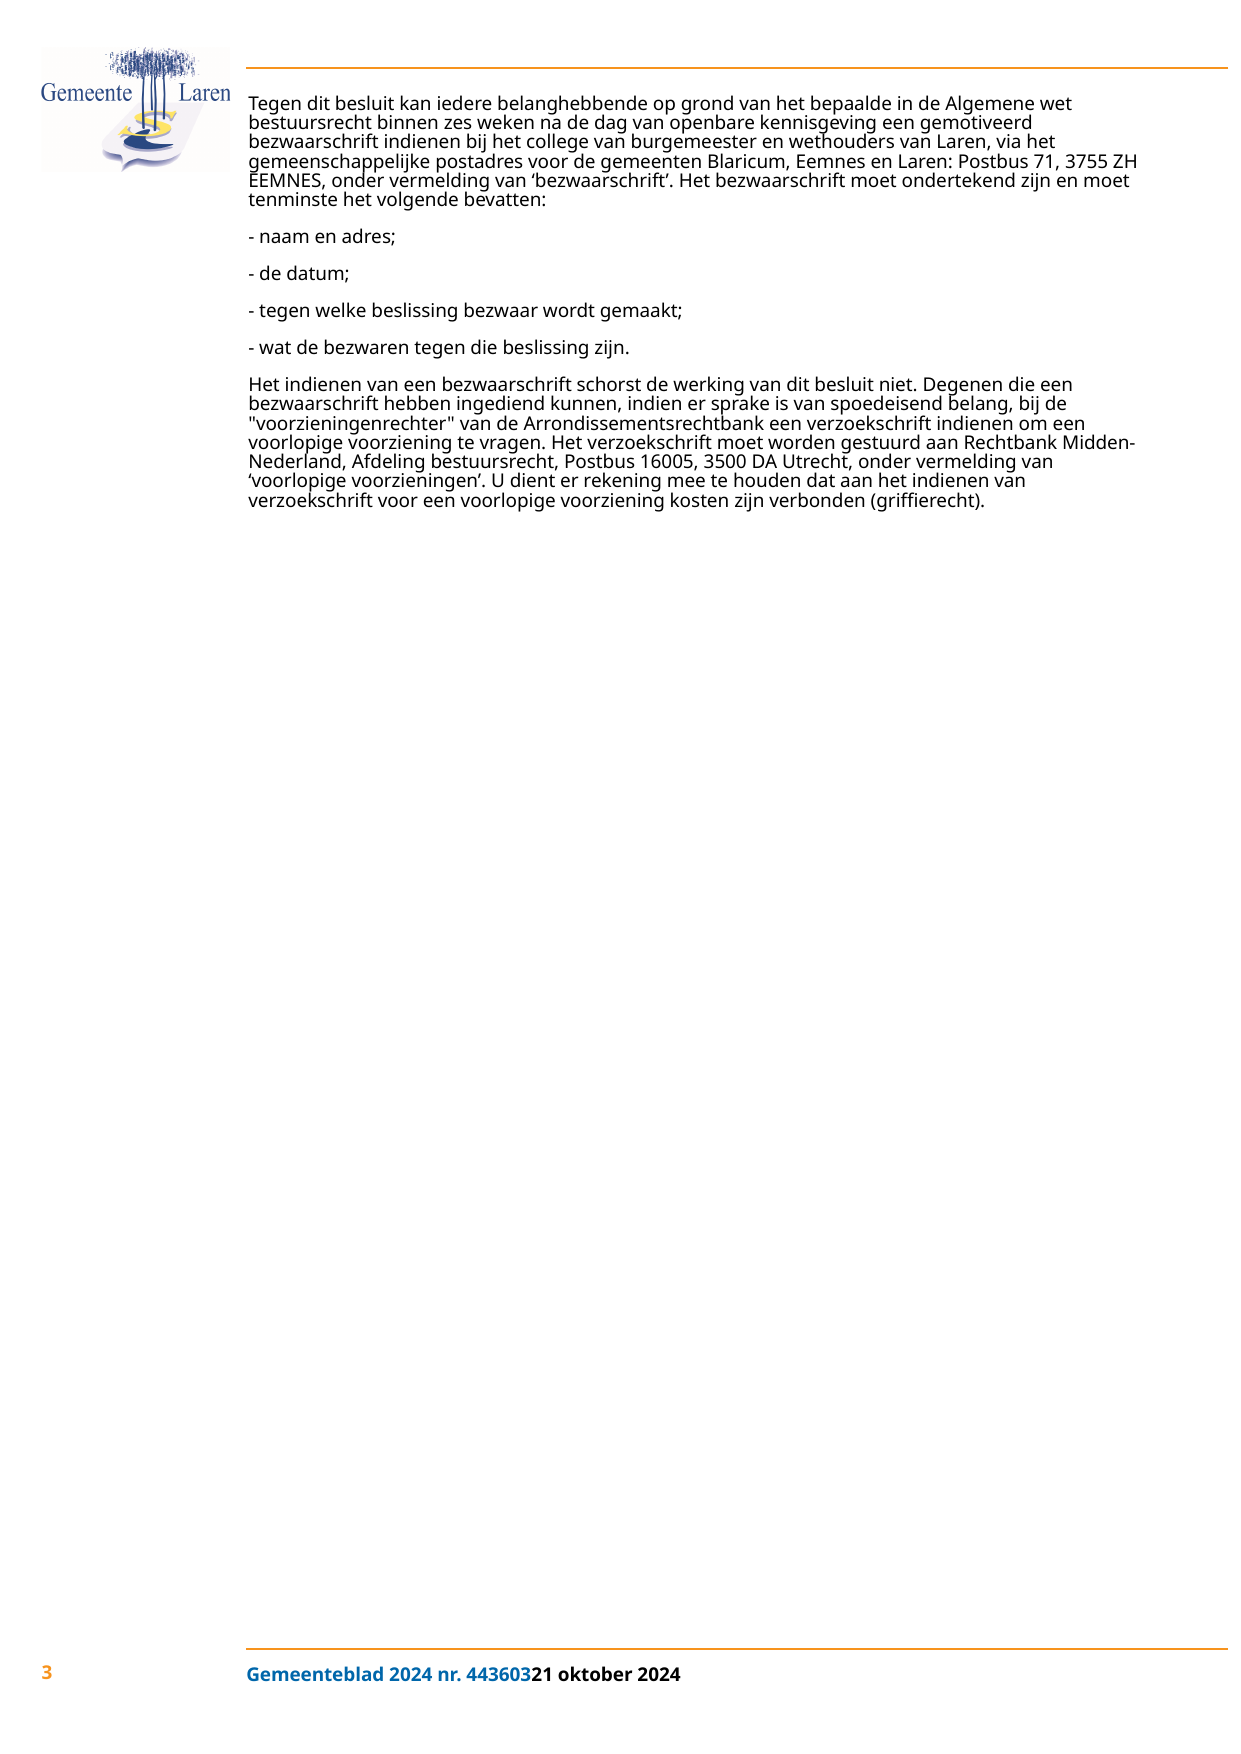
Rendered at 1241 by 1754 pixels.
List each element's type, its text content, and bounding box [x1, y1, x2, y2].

text Het indienen van een bezwaarschrift schorst de werking van dit besluit niet. Degenen die een bezwaarschrift hebben ingediend kunnen, indien er sprake is van spoedeisend belang, bij de "voorzieningenrechter" van de Arrondissementsrechtbank een verzoekschrift indienen om een voorlopige voorziening te vragen. Het verzoekschrift moet worden gestuurd aan Rechtbank Midden-Nederland, Afdeling bestuursrecht, Postbus 16005, 3500 DA Utrecht, onder vermelding van ‘voorlopige voorzieningen’. U dient er rekening mee te houden dat aan het indienen van verzoekschrift voor een voorlopige voorziening kosten zijn verbonden (griffierecht). [248, 376, 1152, 511]
text - tegen welke beslissing bezwaar wordt gemaakt; [248, 302, 1152, 321]
text - de datum; [248, 265, 1152, 284]
text - naam en adres; [248, 228, 1152, 247]
text Tegen dit besluit kan iedere belanghebbende op grond van het bepaalde in de Algemene wet bestuursrecht binnen zes weken na de dag van openbare kennisgeving een gemotiveerd bezwaarschrift indienen bij het college van burgemeester en wethouders van Laren, via het gemeenschappelijke postadres voor de gemeenten Blaricum, Eemnes en Laren: Postbus 71, 3755 ZH EEMNES, onder vermelding van ‘bezwaarschrift’. Het bezwaarschrift moet ondertekend zijn en moet tenminste het volgende bevatten: [248, 95, 1152, 210]
picture [41, 47, 231, 172]
text - wat de bezwaren tegen die beslissing zijn. [248, 339, 1152, 358]
